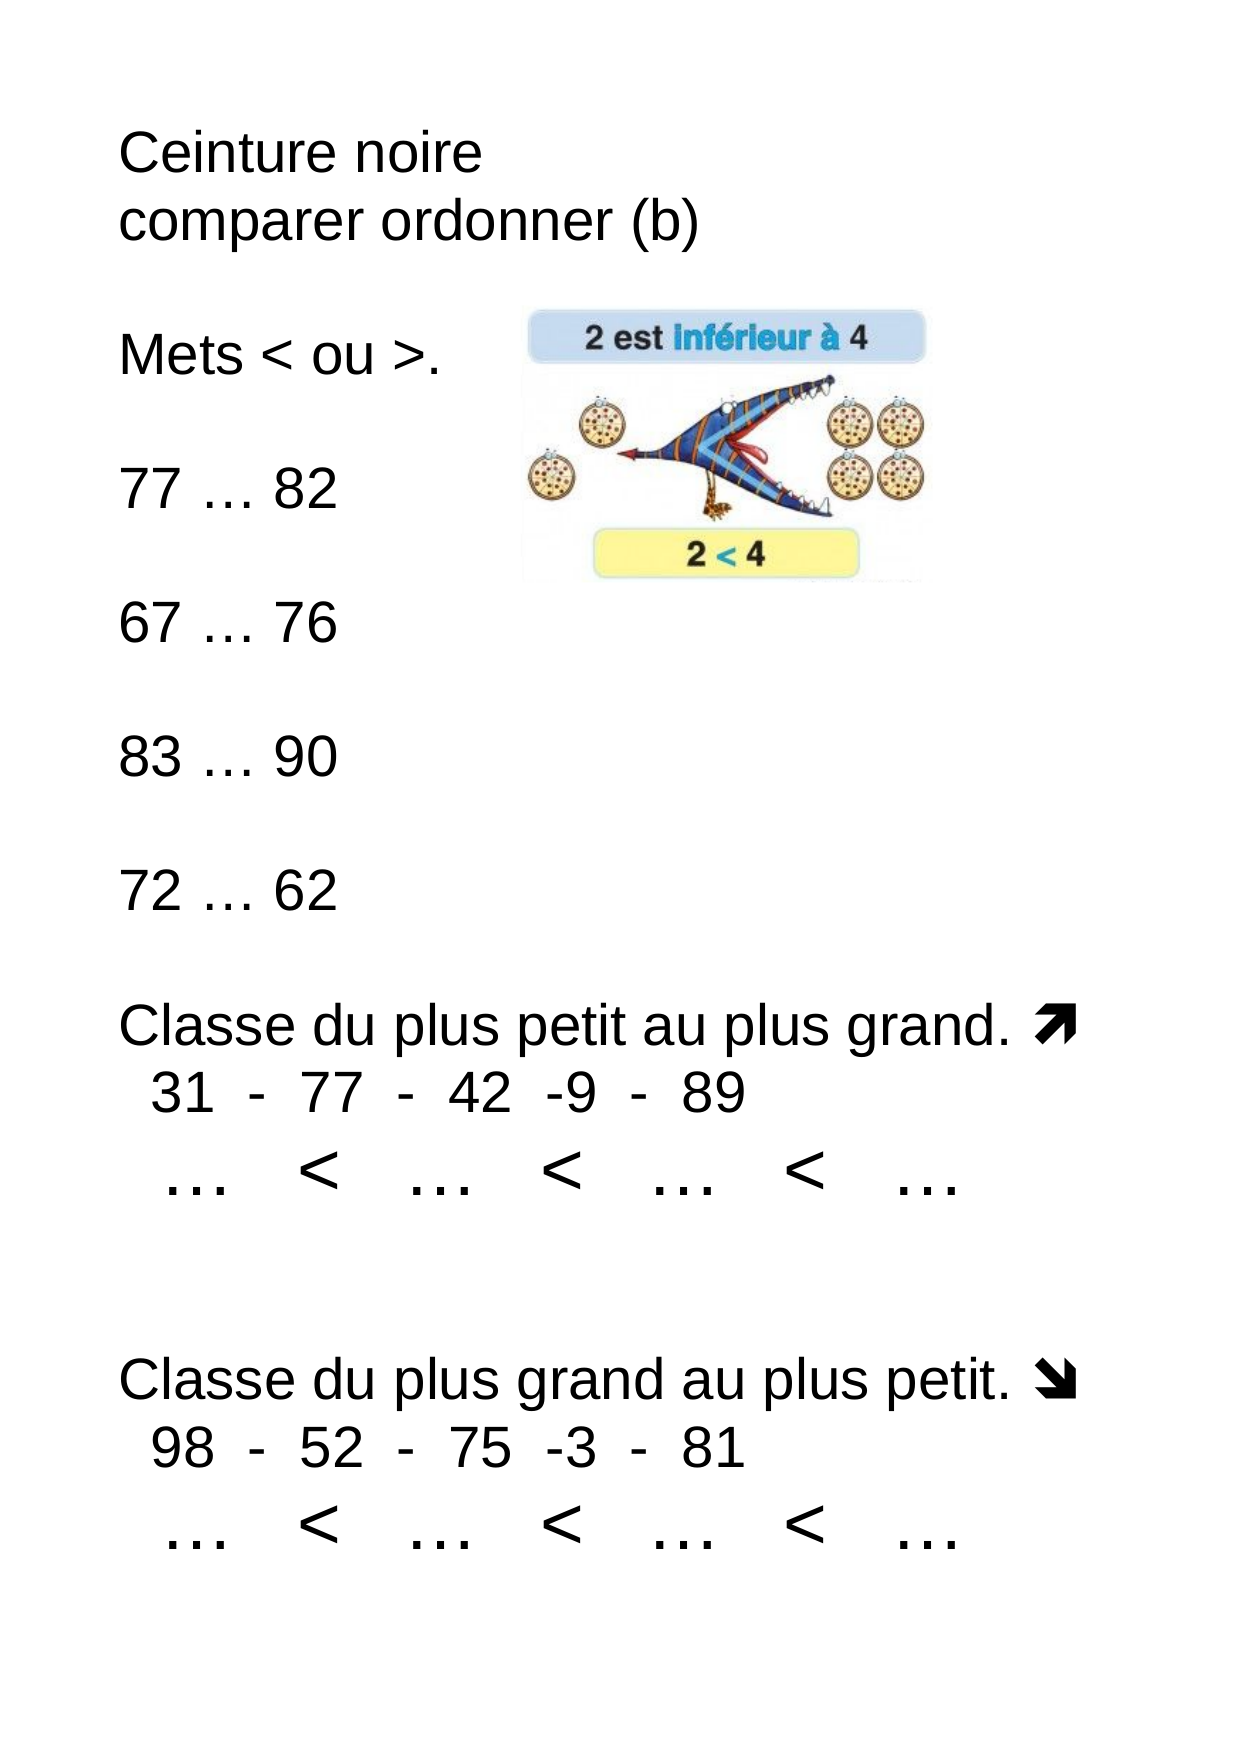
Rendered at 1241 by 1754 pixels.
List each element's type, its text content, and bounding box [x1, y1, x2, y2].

text [944, 453, 1122, 521]
picture [514, 301, 944, 591]
text … < … < … < … [118, 1479, 1122, 1566]
text 98 - 52 - 75 -3 - 81 [118, 1412, 1122, 1479]
text [944, 319, 1122, 386]
text Classe du plus grand au plus petit.  [118, 1345, 1122, 1412]
text Ceinture noire [118, 118, 1122, 185]
text comparer ordonner (b) [118, 185, 1122, 252]
text 83 … 90 [118, 722, 1122, 789]
text Mets < ou >. [118, 319, 514, 386]
text 31 - 77 - 42 -9 - 89 [118, 1057, 1122, 1124]
text 77 … 82 [118, 453, 514, 521]
text 67 … 76 [118, 588, 1122, 655]
text Classe du plus petit au plus grand.  [118, 990, 1122, 1057]
text … < … < … < … [118, 1124, 1122, 1278]
text 72 … 62 [118, 856, 1122, 923]
